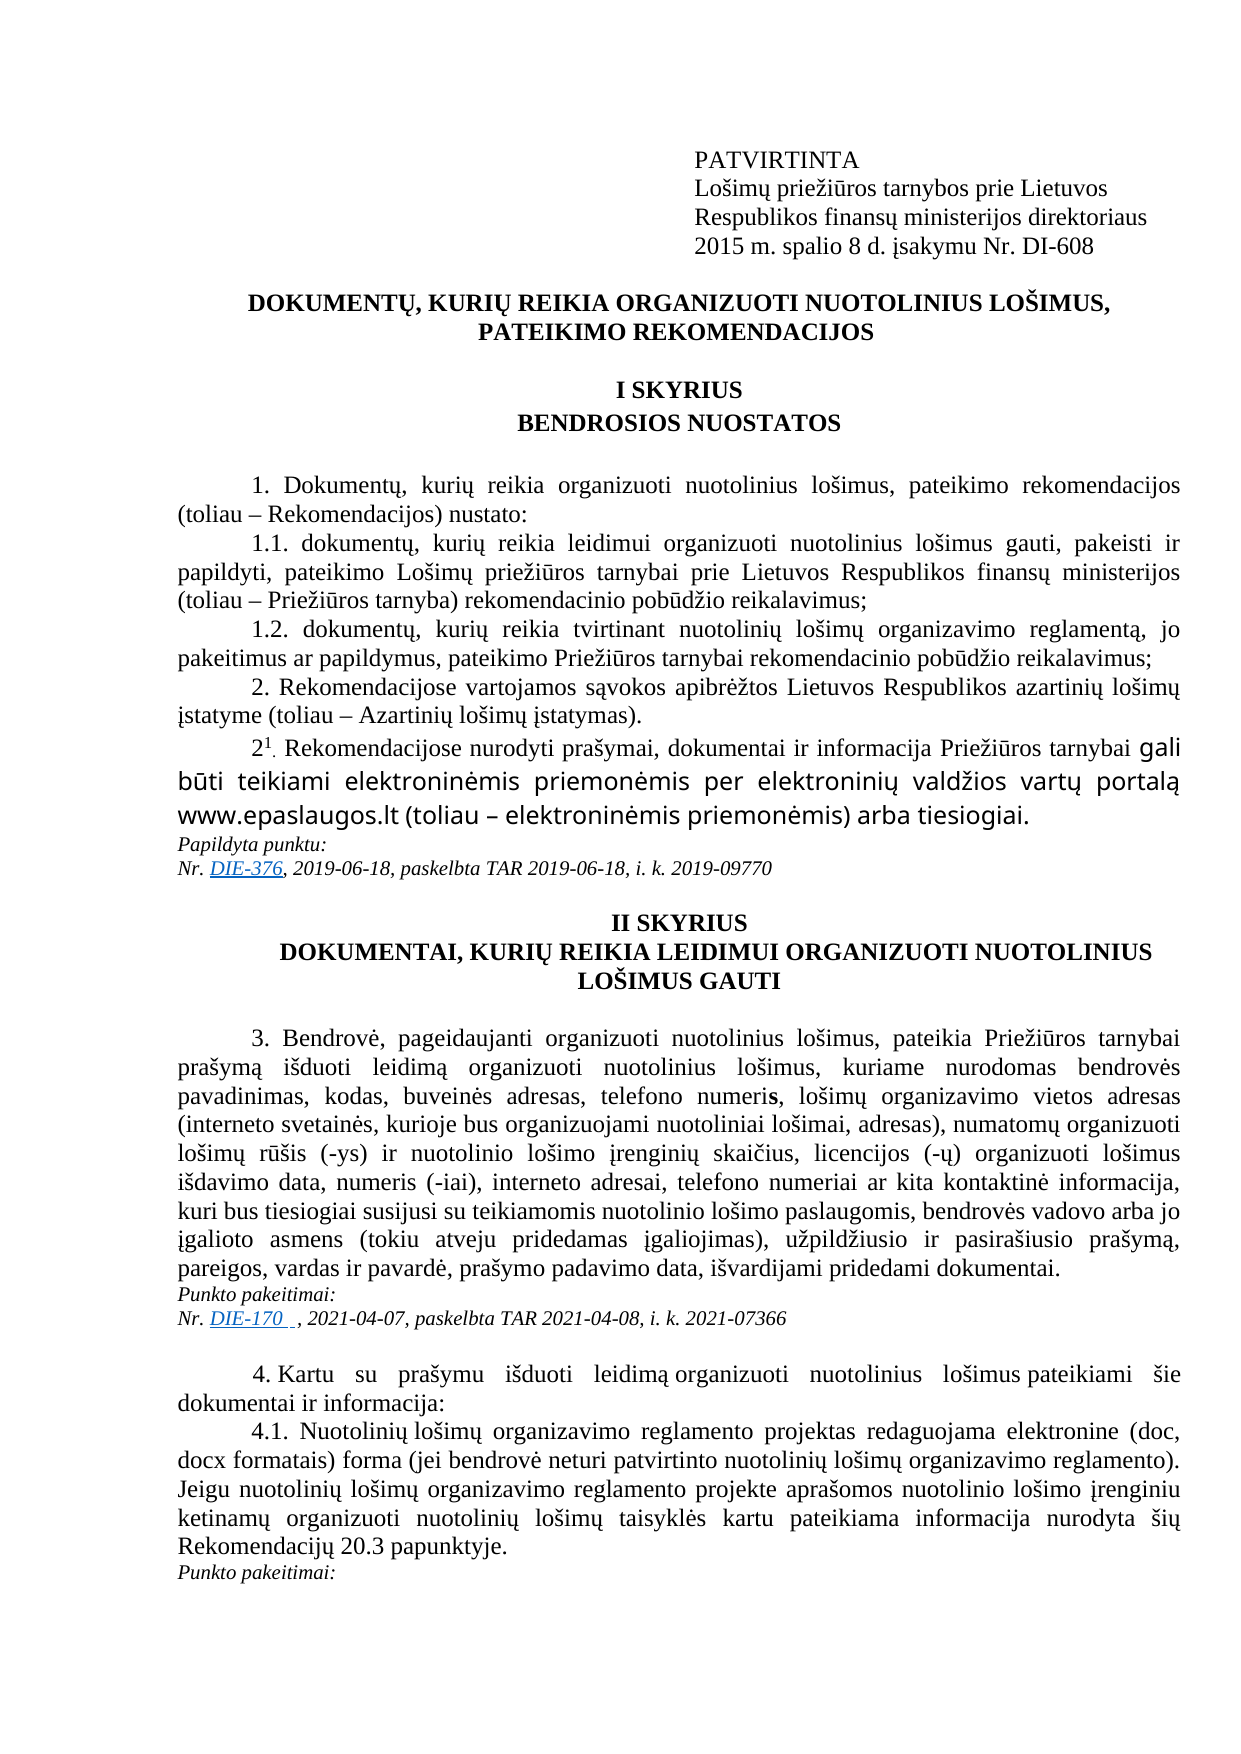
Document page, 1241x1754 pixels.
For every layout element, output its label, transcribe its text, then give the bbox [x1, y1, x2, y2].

text Punkto pakeitimai: [177, 1282, 1181, 1306]
text 2. Rekomendacijose vartojamos sąvokos apibrėžtos Lietuvos Respublikos azartinių lošimų įstatyme (toliau – Azartinių lošimų įstatymas). [177, 672, 1181, 729]
text Nr. DIE-376, 2019-06-18, paskelbta TAR 2019-06-18, i. k. 2019-09770 [177, 856, 1181, 879]
text 1.2. dokumentų, kurių reikia tvirtinant nuotolinių lošimų organizavimo reglamentą, jo pakeitimus ar papildymus, pateikimo Priežiūros tarnybai rekomendacinio pobūdžio reikalavimus; [177, 614, 1181, 672]
text BENDROSIOS NUOSTATOS [177, 408, 1181, 437]
text Lošimų priežiūros tarnybos prie Lietuvos [694, 173, 1181, 202]
text 1. Dokumentų, kurių reikia organizuoti nuotolinius lošimus, pateikimo rekomendacijos (toliau – Rekomendacijos) nustato: [177, 471, 1181, 528]
text Nr. DIE-170 , 2021-04-07, paskelbta TAR 2021-04-08, i. k. 2021-07366 [177, 1306, 1181, 1330]
text I SKYRIUS [177, 375, 1181, 403]
text 2015 m. spalio 8 d. įsakymu Nr. DI-608 [694, 231, 1181, 260]
text Punkto pakeitimai: [177, 1560, 1181, 1584]
text 21. Rekomendacijose nurodyti prašymai, dokumentai ir informacija Priežiūros tarnybai gali būti teikiami elektroninėmis priemonėmis per elektroninių valdžios vartų portalą www.epaslaugos.lt (toliau – elektroninėmis priemonėmis) arba tiesiogiai. [177, 729, 1181, 831]
text Respublikos finansų ministerijos direktoriaus [694, 202, 1181, 231]
text II SKYRIUS [177, 908, 1181, 937]
text DOKUMENTŲ, KURIŲ REIKIA ORGANIZUOTI NUOTOLINIUS LOŠIMUS, PATEIKIMO REKOMENDACIJOS [177, 288, 1181, 346]
text 1.1. dokumentų, kurių reikia leidimui organizuoti nuotolinius lošimus gauti, pakeisti ir papildyti, pateikimo Lošimų priežiūros tarnybai prie Lietuvos Respublikos finansų ministerijos (toliau – Priežiūros tarnyba) rekomendacinio pobūdžio reikalavimus; [177, 528, 1181, 614]
text 4.1. Nuotolinių lošimų organizavimo reglamento projektas redaguojama elektronine (doc, docx formatais) forma (jei bendrovė neturi patvirtinto nuotolinių lošimų organizavimo reglamento). Jeigu nuotolinių lošimų organizavimo reglamento projekte aprašomos nuotolinio lošimo įrenginiu ketinamų organizuoti nuotolinių lošimų taisyklės kartu pateikiama informacija nurodyta šių Rekomendacijų 20.3 papunktyje. [177, 1416, 1181, 1560]
text 4. Kartu su prašymu išduoti leidimą organizuoti nuotolinius lošimus pateikiami šie dokumentai ir informacija: [177, 1359, 1181, 1416]
text 3. Bendrovė, pageidaujanti organizuoti nuotolinius lošimus, pateikia Priežiūros tarnybai prašymą išduoti leidimą organizuoti nuotolinius lošimus, kuriame nurodomas bendrovės pavadinimas, kodas, buveinės adresas, telefono numeris, lošimų organizavimo vietos adresas (interneto svetainės, kurioje bus organizuojami nuotoliniai lošimai, adresas), numatomų organizuoti lošimų rūšis (-ys) ir nuotolinio lošimo įrenginių skaičius, licencijos (-ų) organizuoti lošimus išdavimo data, numeris (-iai), interneto adresai, telefono numeriai ar kita kontaktinė informacija, kuri bus tiesiogiai susijusi su teikiamomis nuotolinio lošimo paslaugomis, bendrovės vadovo arba jo įgalioto asmens (tokiu atveju pridedamas įgaliojimas), užpildžiusio ir pasirašiusio prašymą, pareigos, vardas ir pavardė, prašymo padavimo data, išvardijami pridedami dokumentai. [177, 1023, 1181, 1282]
text PATVIRTINTA [694, 145, 1181, 173]
text Papildyta punktu: [177, 831, 1181, 856]
text DOKUMENTAI, KURIŲ REIKIA LEIDIMUI ORGANIZUOTI NUOTOLINIUS LOŠIMUS GAUTI [177, 937, 1181, 994]
